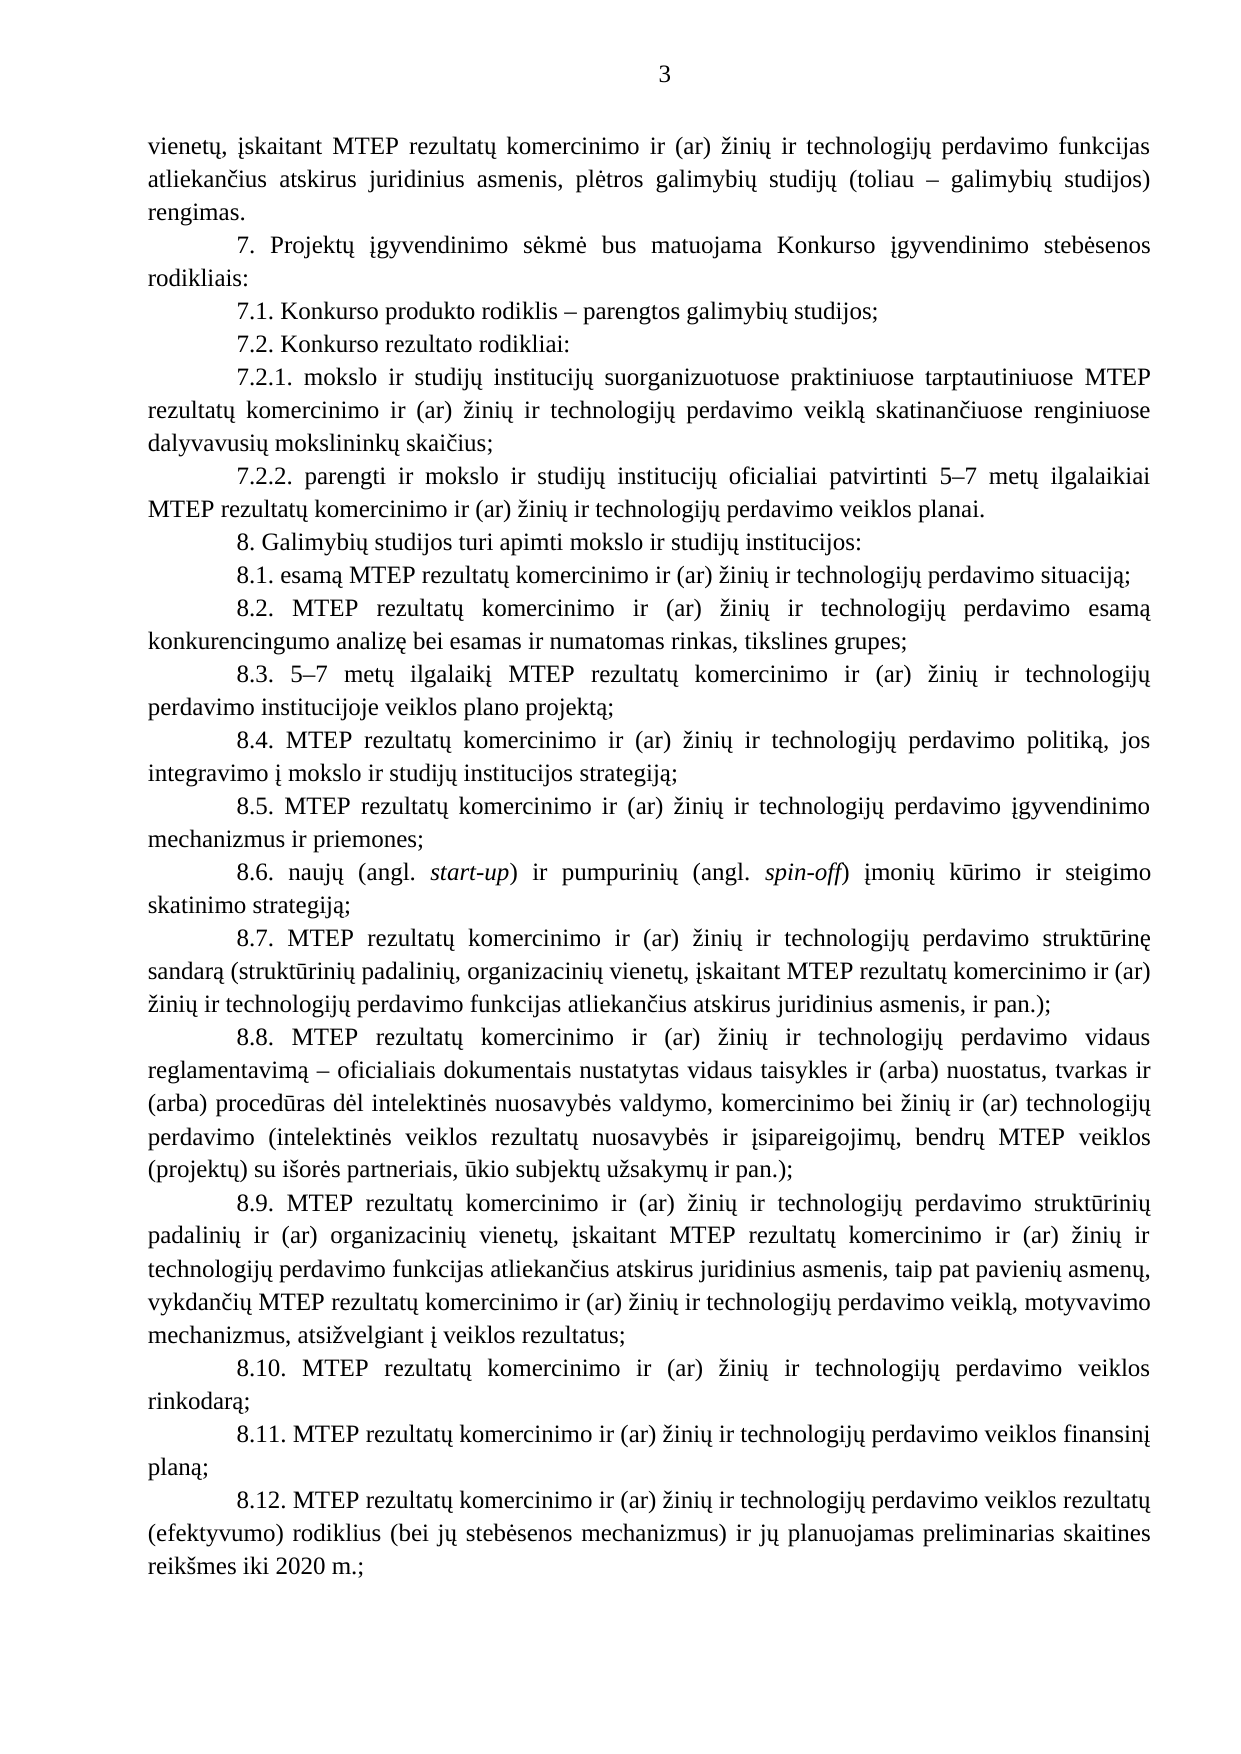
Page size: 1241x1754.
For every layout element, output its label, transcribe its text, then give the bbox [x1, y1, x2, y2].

text 8.3. 5–7 metų ilgalaikį MTEP rezultatų komercinimo ir (ar) žinių ir technologijų perdavimo institucijoje veiklos plano projektą; [148, 659, 1152, 721]
text 8.6. naujų (angl. start-up) ir pumpurinių (angl. spin-off) įmonių kūrimo ir steigimo skatinimo strategiją; [148, 857, 1152, 919]
text 7.1. Konkurso produkto rodiklis – parengtos galimybių studijos; [148, 296, 1152, 325]
text 8.12. MTEP rezultatų komercinimo ir (ar) žinių ir technologijų perdavimo veiklos rezultatų (efektyvumo) rodiklius (bei jų stebėsenos mechanizmus) ir jų planuojamas preliminarias skaitines reikšmes iki 2020 m.; [148, 1485, 1152, 1579]
text 8. Galimybių studijos turi apimti mokslo ir studijų institucijos: [148, 527, 1152, 556]
text 7. Projektų įgyvendinimo sėkmė bus matuojama Konkurso įgyvendinimo stebėsenos rodikliais: [148, 230, 1152, 292]
text 8.2. MTEP rezultatų komercinimo ir (ar) žinių ir technologijų perdavimo esamą konkurencingumo analizę bei esamas ir numatomas rinkas, tikslines grupes; [148, 593, 1152, 655]
text 8.4. MTEP rezultatų komercinimo ir (ar) žinių ir technologijų perdavimo politiką, jos integravimo į mokslo ir studijų institucijos strategiją; [148, 725, 1152, 787]
text 7.2.1. mokslo ir studijų institucijų suorganizuotuose praktiniuose tarptautiniuose MTEP rezultatų komercinimo ir (ar) žinių ir technologijų perdavimo veiklą skatinančiuose renginiuose dalyvavusių mokslininkų skaičius; [148, 362, 1152, 457]
text vienetų, įskaitant MTEP rezultatų komercinimo ir (ar) žinių ir technologijų perdavimo funkcijas atliekančius atskirus juridinius asmenis, plėtros galimybių studijų (toliau – galimybių studijos) rengimas. [148, 131, 1152, 226]
text 8.5. MTEP rezultatų komercinimo ir (ar) žinių ir technologijų perdavimo įgyvendinimo mechanizmus ir priemones; [148, 791, 1152, 853]
text 8.10. MTEP rezultatų komercinimo ir (ar) žinių ir technologijų perdavimo veiklos rinkodarą; [148, 1353, 1152, 1414]
text 8.8. MTEP rezultatų komercinimo ir (ar) žinių ir technologijų perdavimo vidaus reglamentavimą – oficialiais dokumentais nustatytas vidaus taisykles ir (arba) nuostatus, tvarkas ir (arba) procedūras dėl intelektinės nuosavybės valdymo, komercinimo bei žinių ir (ar) technologijų perdavimo (intelektinės veiklos rezultatų nuosavybės ir įsipareigojimų, bendrų MTEP veiklos (projektų) su išorės partneriais, ūkio subjektų užsakymų ir pan.); [148, 1022, 1152, 1183]
text 8.1. esamą MTEP rezultatų komercinimo ir (ar) žinių ir technologijų perdavimo situaciją; [148, 560, 1152, 589]
text 8.11. MTEP rezultatų komercinimo ir (ar) žinių ir technologijų perdavimo veiklos finansinį planą; [148, 1419, 1152, 1481]
text 7.2.2. parengti ir mokslo ir studijų institucijų oficialiai patvirtinti 5–7 metų ilgalaikiai MTEP rezultatų komercinimo ir (ar) žinių ir technologijų perdavimo veiklos planai. [148, 461, 1152, 523]
text 7.2. Konkurso rezultato rodikliai: [148, 329, 1152, 358]
text 8.9. MTEP rezultatų komercinimo ir (ar) žinių ir technologijų perdavimo struktūrinių padalinių ir (ar) organizacinių vienetų, įskaitant MTEP rezultatų komercinimo ir (ar) žinių ir technologijų perdavimo funkcijas atliekančius atskirus juridinius asmenis, taip pat pavienių asmenų, vykdančių MTEP rezultatų komercinimo ir (ar) žinių ir technologijų perdavimo veiklą, motyvavimo mechanizmus, atsižvelgiant į veiklos rezultatus; [148, 1188, 1152, 1348]
text 8.7. MTEP rezultatų komercinimo ir (ar) žinių ir technologijų perdavimo struktūrinę sandarą (struktūrinių padalinių, organizacinių vienetų, įskaitant MTEP rezultatų komercinimo ir (ar) žinių ir technologijų perdavimo funkcijas atliekančius atskirus juridinius asmenis, ir pan.); [148, 923, 1152, 1018]
